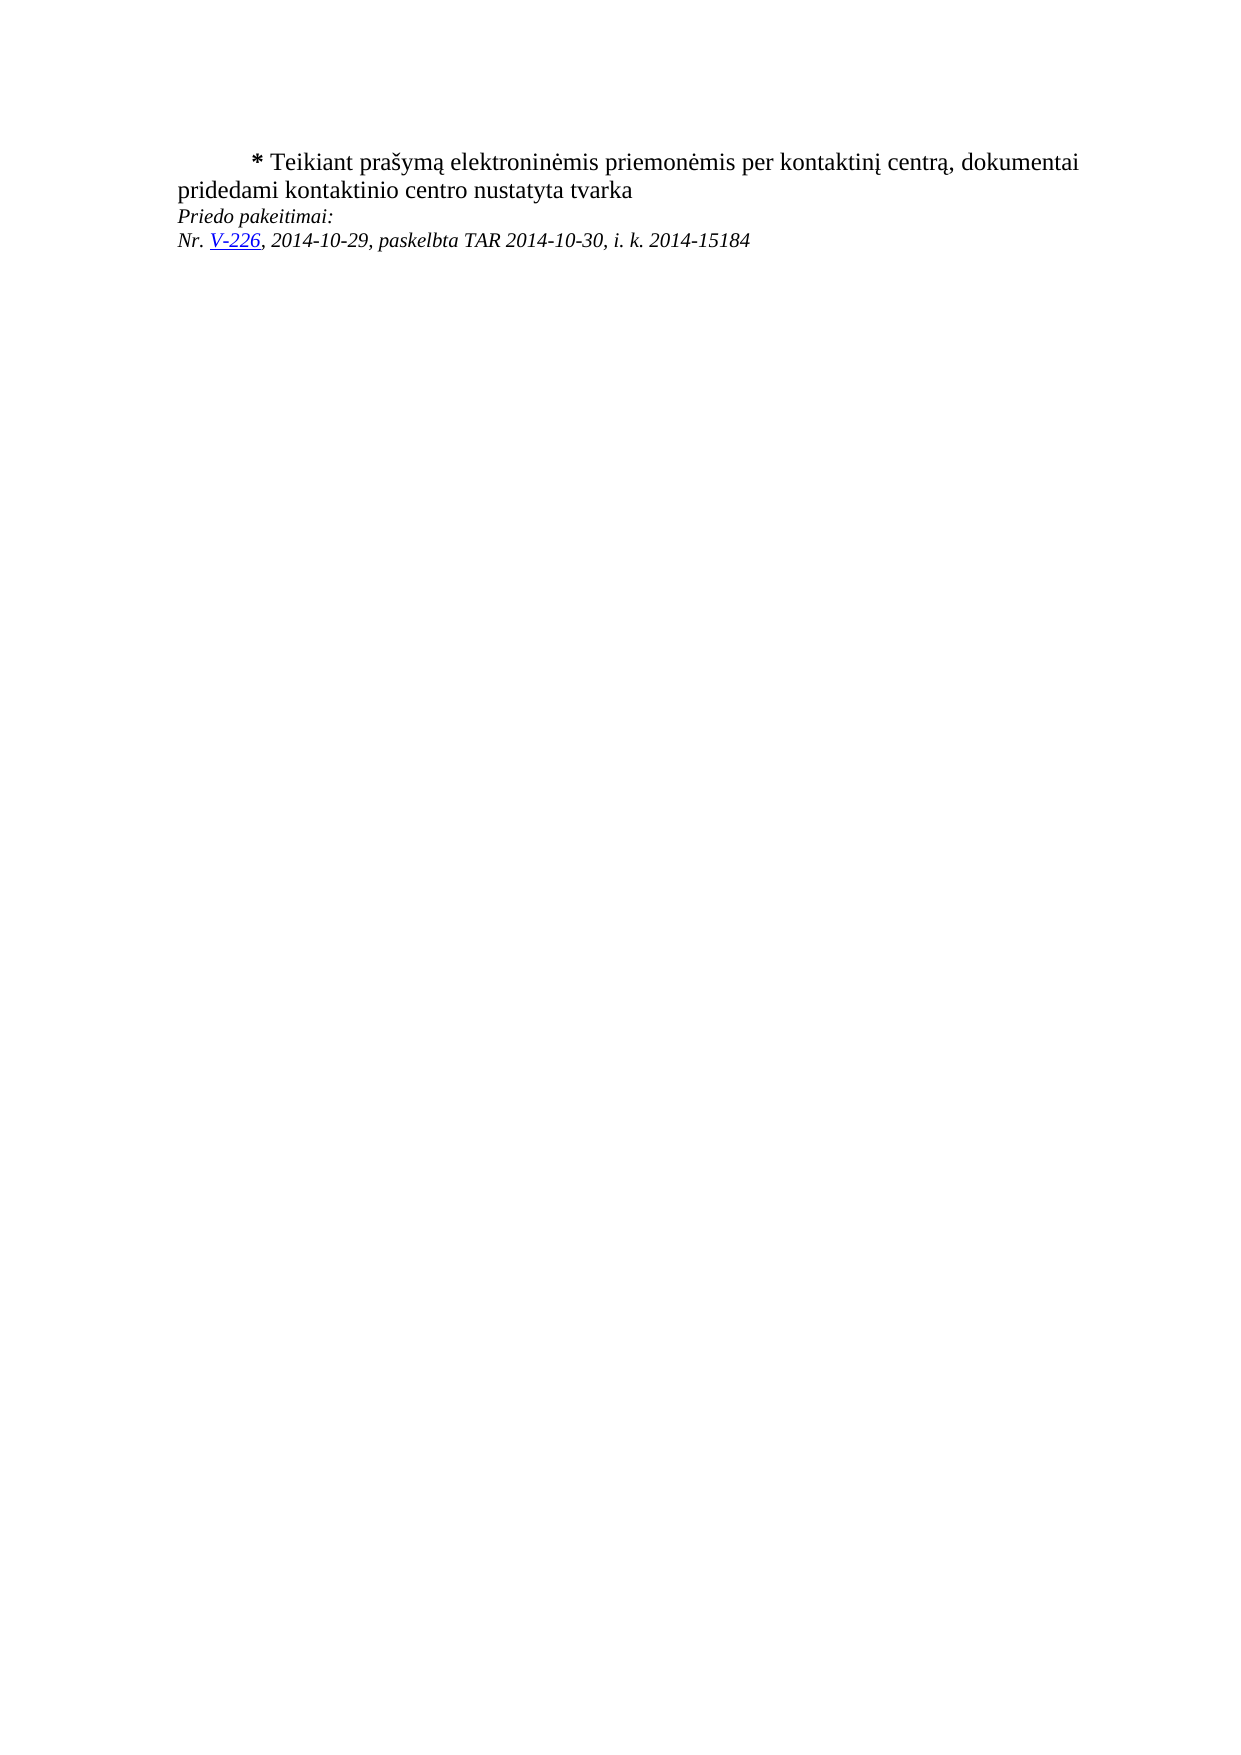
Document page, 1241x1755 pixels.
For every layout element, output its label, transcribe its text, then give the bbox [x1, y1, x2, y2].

text Nr. V-226, 2014-10-29, paskelbta TAR 2014-10-30, i. k. 2014-15184 [177, 228, 1122, 252]
text * Teikiant prašymą elektroninėmis priemonėmis per kontaktinį centrą, dokumentai pridedami kontaktinio centro nustatyta tvarka [177, 147, 1122, 204]
text Priedo pakeitimai: [177, 204, 1122, 228]
